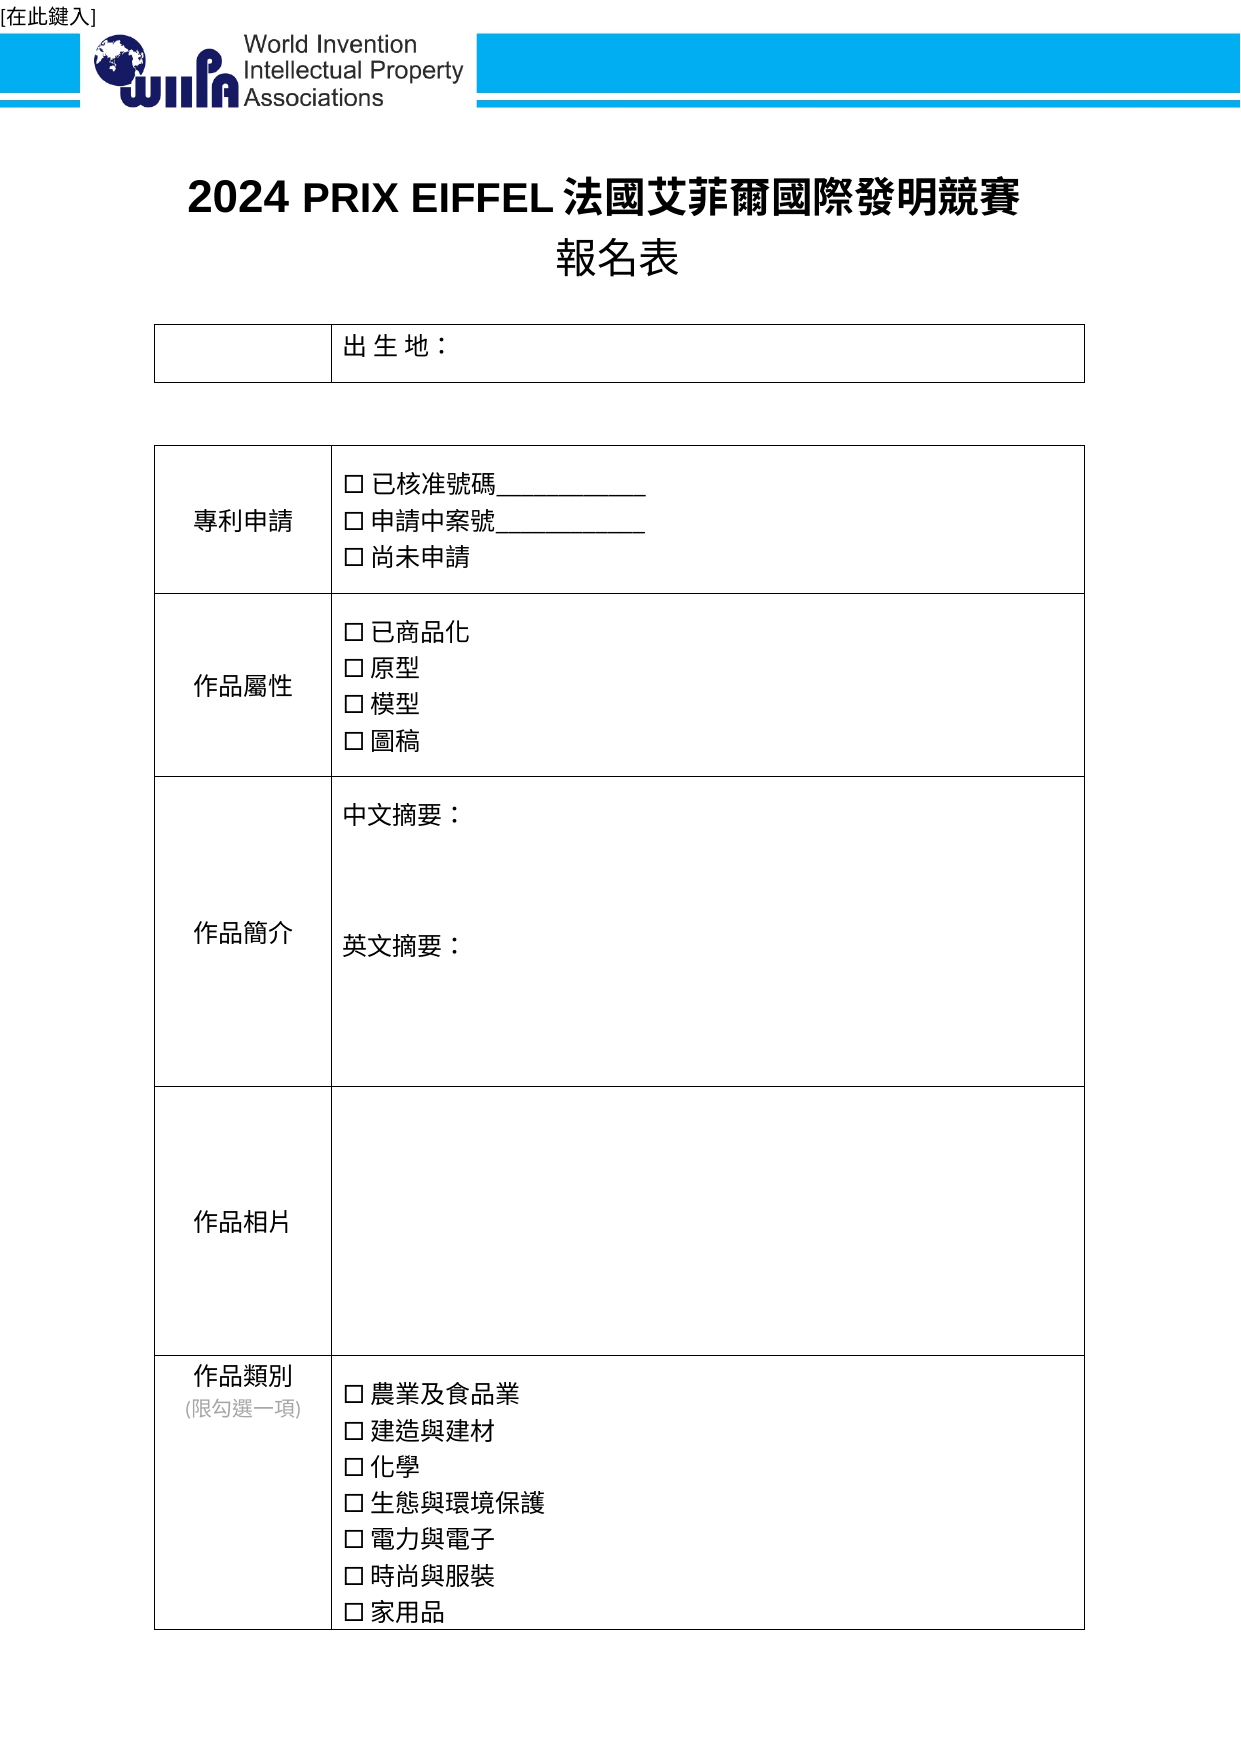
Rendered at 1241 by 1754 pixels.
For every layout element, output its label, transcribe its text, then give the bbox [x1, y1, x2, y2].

table_cell 中文摘要： 英文摘要： [332, 777, 1084, 1086]
table_cell  農業及食品業  建造與建材  化學  生態與環境保護  電力與電子  時尚與服裝  家用品 [332, 1356, 1084, 1628]
table_cell 出 生 地： [332, 325, 1084, 382]
table_cell  已商品化  原型  模型  圖稿 [332, 594, 1084, 776]
table_cell [155, 325, 331, 382]
table_cell 作品簡介 [155, 777, 331, 1086]
table_header  已核准號碼____________  申請中案號____________  尚未申請 [332, 446, 1084, 592]
table_cell [332, 1087, 1084, 1355]
table_cell 作品類別 (限勾選一項) [155, 1356, 331, 1628]
table_cell 作品屬性 [155, 594, 331, 776]
table_cell 作品相片 [155, 1087, 331, 1355]
table_header 專利申請 [155, 446, 331, 592]
